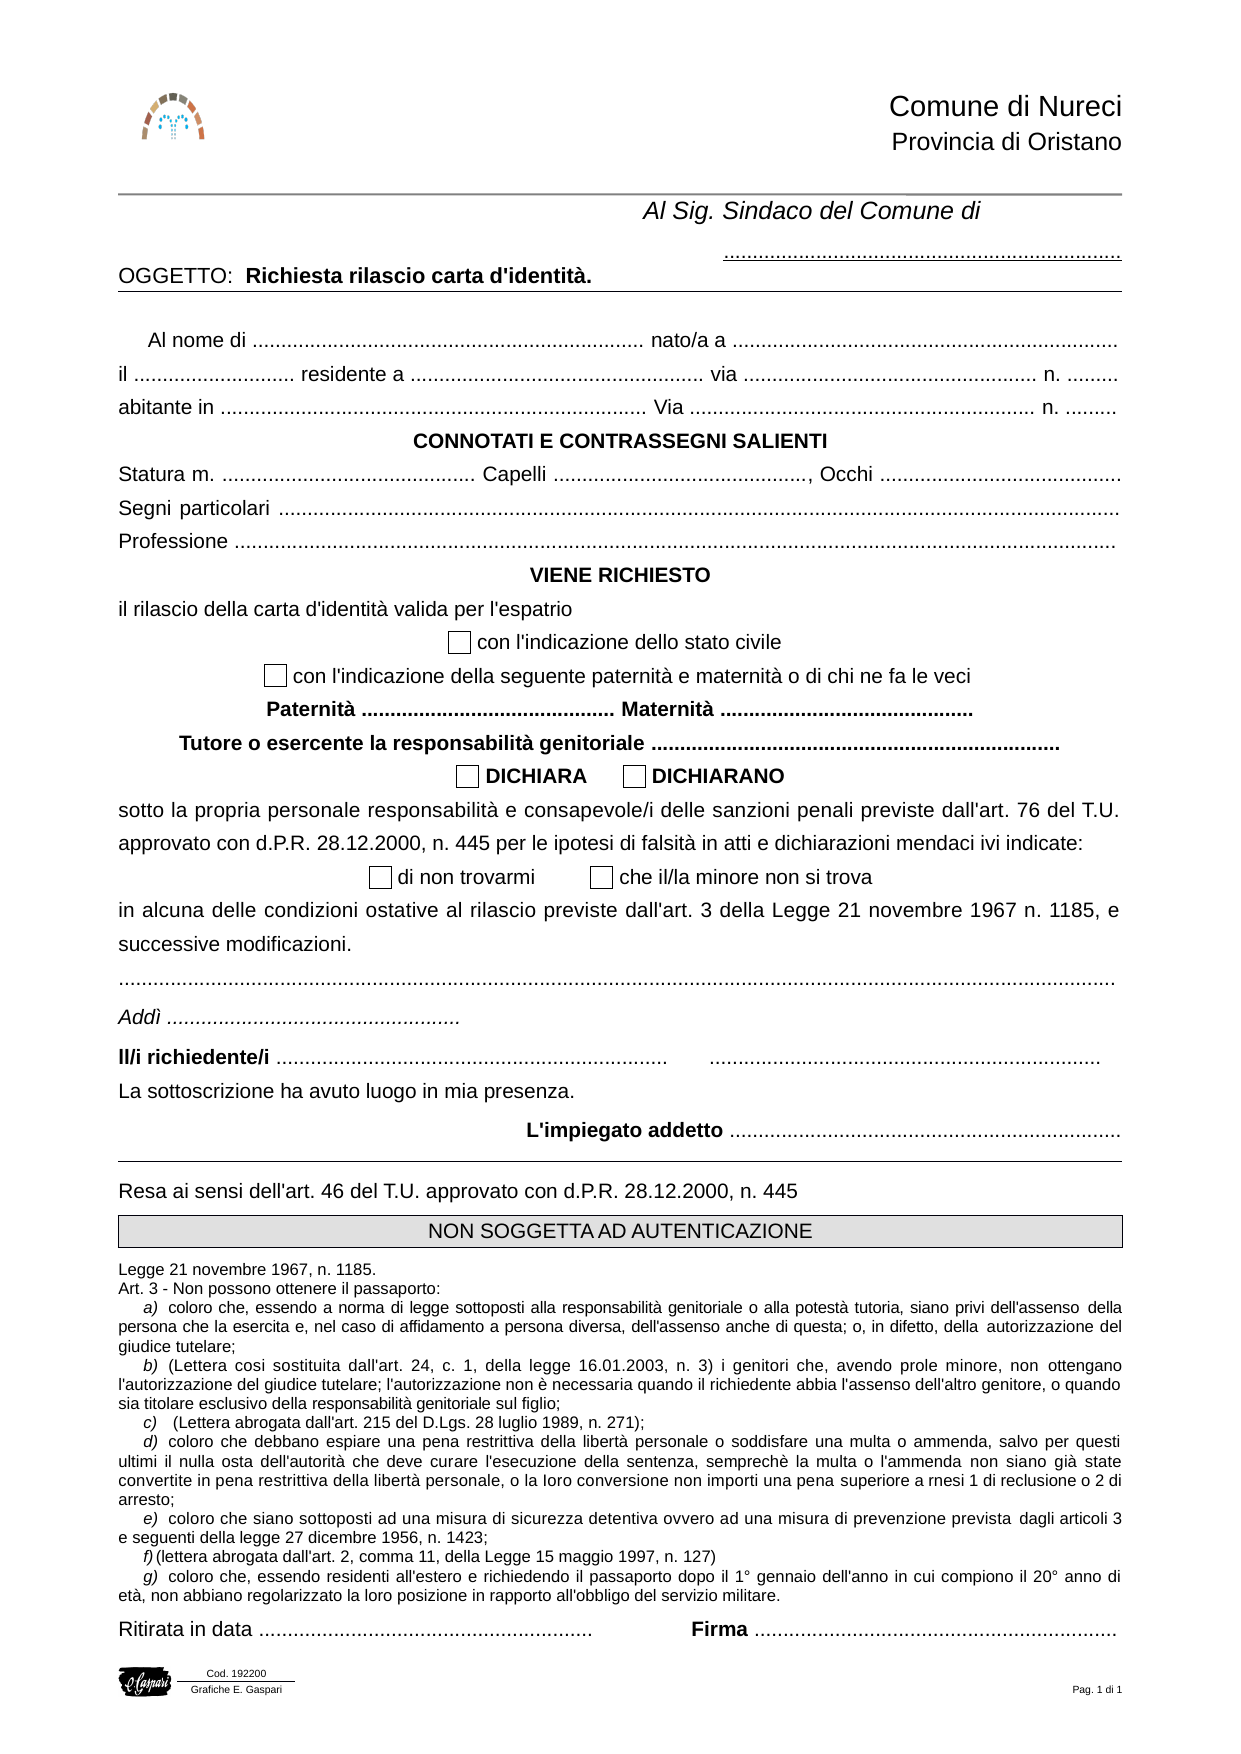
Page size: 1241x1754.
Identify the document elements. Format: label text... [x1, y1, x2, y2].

text sotto la propria personale responsabilità e consapevole/i delle sanzioni penali previste dall'art. 76 del T.U. approvato con d.P.R. 28.12.2000, n. 445 per le ipotesi di falsità in atti e dichiarazioni mendaci ivi indicate: [118, 798, 1122, 855]
text con l'indicazione della seguente paternità e maternità o di chi ne fa le veci [118, 663, 1122, 687]
text Art. 3 - Non possono ottenere il passaporto: [118, 1279, 1122, 1298]
text DICHIARA DICHIARANO [118, 764, 1122, 788]
text Statura m. ............................................ Capelli ............................................, Occhi .......................................... Segni particolari .................................................................................................................................................. Professione ......................................................................................................................................................... [118, 462, 1122, 553]
text Ritirata in data .......................................................... Firma ............................................................... [118, 1617, 1122, 1641]
list coloro che, essendo a norma di legge sottoposti alla responsabilità genitoriale o alla potestà tutoria, siano privi dell'assenso della persona che la esercita e, nel caso di affidamento a persona diversa, dell'assenso anche di questa; o, in difetto, della autorizzazione del giudice tutelare; [118, 1298, 1122, 1356]
text OGGETTO: Richiesta rilascio carta d'identità. [118, 263, 1122, 291]
text Comune di Nureci [224, 89, 1122, 122]
text VIENE RICHIESTO [118, 563, 1122, 587]
text Tutore o esercente la responsabilità genitoriale ....................................................................... [118, 731, 1122, 754]
text con l'indicazione dello stato civile [118, 630, 1122, 654]
list coloro che siano sottoposti ad una misura di sicurezza detentiva ovvero ad una misura di prevenzione prevista dagli articoli 3 e seguenti della legge 27 dicembre 1956, n. 1423; [118, 1509, 1122, 1547]
picture [122, 58, 224, 189]
list coloro che debbano espiare una pena restrittiva della libertà personale o soddisfare una multa o ammenda, salvo per questi ultimi il nulla osta dell'autorità che deve curare l'esecuzione della sentenza, semprechè la multa o l'ammenda non siano già state convertite in pena restrittiva della libertà personale, o la Ioro conversione non importi una pena superiore a rnesi 1 di reclusione o 2 di arresto; [118, 1432, 1122, 1509]
text in alcuna delle condizioni ostative al rilascio previste dall'art. 3 della Legge 21 novembre 1967 n. 1185, e successive modificazioni. [118, 898, 1122, 956]
text Paternità ............................................ Maternità ............................................ [118, 697, 1122, 721]
table_header NON SOGGETTA AD AUTENTICAZIONE [119, 1216, 1122, 1247]
text Provincia di Oristano [224, 127, 1122, 156]
text ..................................................................... [118, 239, 1122, 263]
list (Lettera abrogata dall'art. 215 del D.Lgs. 28 luglio 1989, n. 271); [118, 1413, 1122, 1432]
list coloro che, essendo residenti all'estero e richiedendo il passaporto dopo il 1° gennaio dell'anno in cui compiono il 20° anno di età, non abbiano regolarizzato la loro posizione in rapporto all'obbligo del servizio militare. [118, 1566, 1122, 1605]
text Al nome di .................................................................... nato/a a ................................................................... il ............................ residente a ................................................... via ................................................... n. ......... abitante in .......................................................................... Via ............................................................ n. ......... [118, 328, 1122, 419]
text Addì ................................................... [118, 1005, 1122, 1029]
text il rilascio della carta d'identità valida per l'espatrio [118, 596, 1122, 620]
text ll/i richiedente/i .................................................................... .................................................................... [118, 1045, 1122, 1069]
text La sottoscrizione ha avuto luogo in mia presenza. [118, 1078, 1122, 1102]
text Legge 21 novembre 1967, n. 1185. [118, 1260, 1122, 1279]
text Resa ai sensi dell'art. 46 del T.U. approvato con d.P.R. 28.12.2000, n. 445 [118, 1179, 1122, 1203]
text ............................................................................................................................................................................. [118, 965, 1122, 989]
picture [118, 1666, 172, 1697]
text di non trovarmi che il/la minore non si trova [118, 865, 1122, 889]
list (Lettera cosi sostituita dall'art. 24, c. 1, della legge 16.01.2003, n. 3) i genitori che, avendo prole minore, non ottengano l'autorizzazione del giudice tutelare; l'autorizzazione non è necessaria quando il richiedente abbia l'assenso dell'altro genitore, o quando sia titolare esclusivo della responsabilità genitoriale sul figlio; [118, 1356, 1122, 1413]
text CONNOTATI E CONTRASSEGNI SALIENTI [118, 429, 1122, 453]
text L'impiegato addetto .................................................................... [118, 1118, 1122, 1142]
list (lettera abrogata dall'art. 2, comma 11, della Legge 15 maggio 1997, n. 127) [118, 1547, 1122, 1566]
text Al Sig. Sindaco del Comune di [643, 196, 1122, 225]
